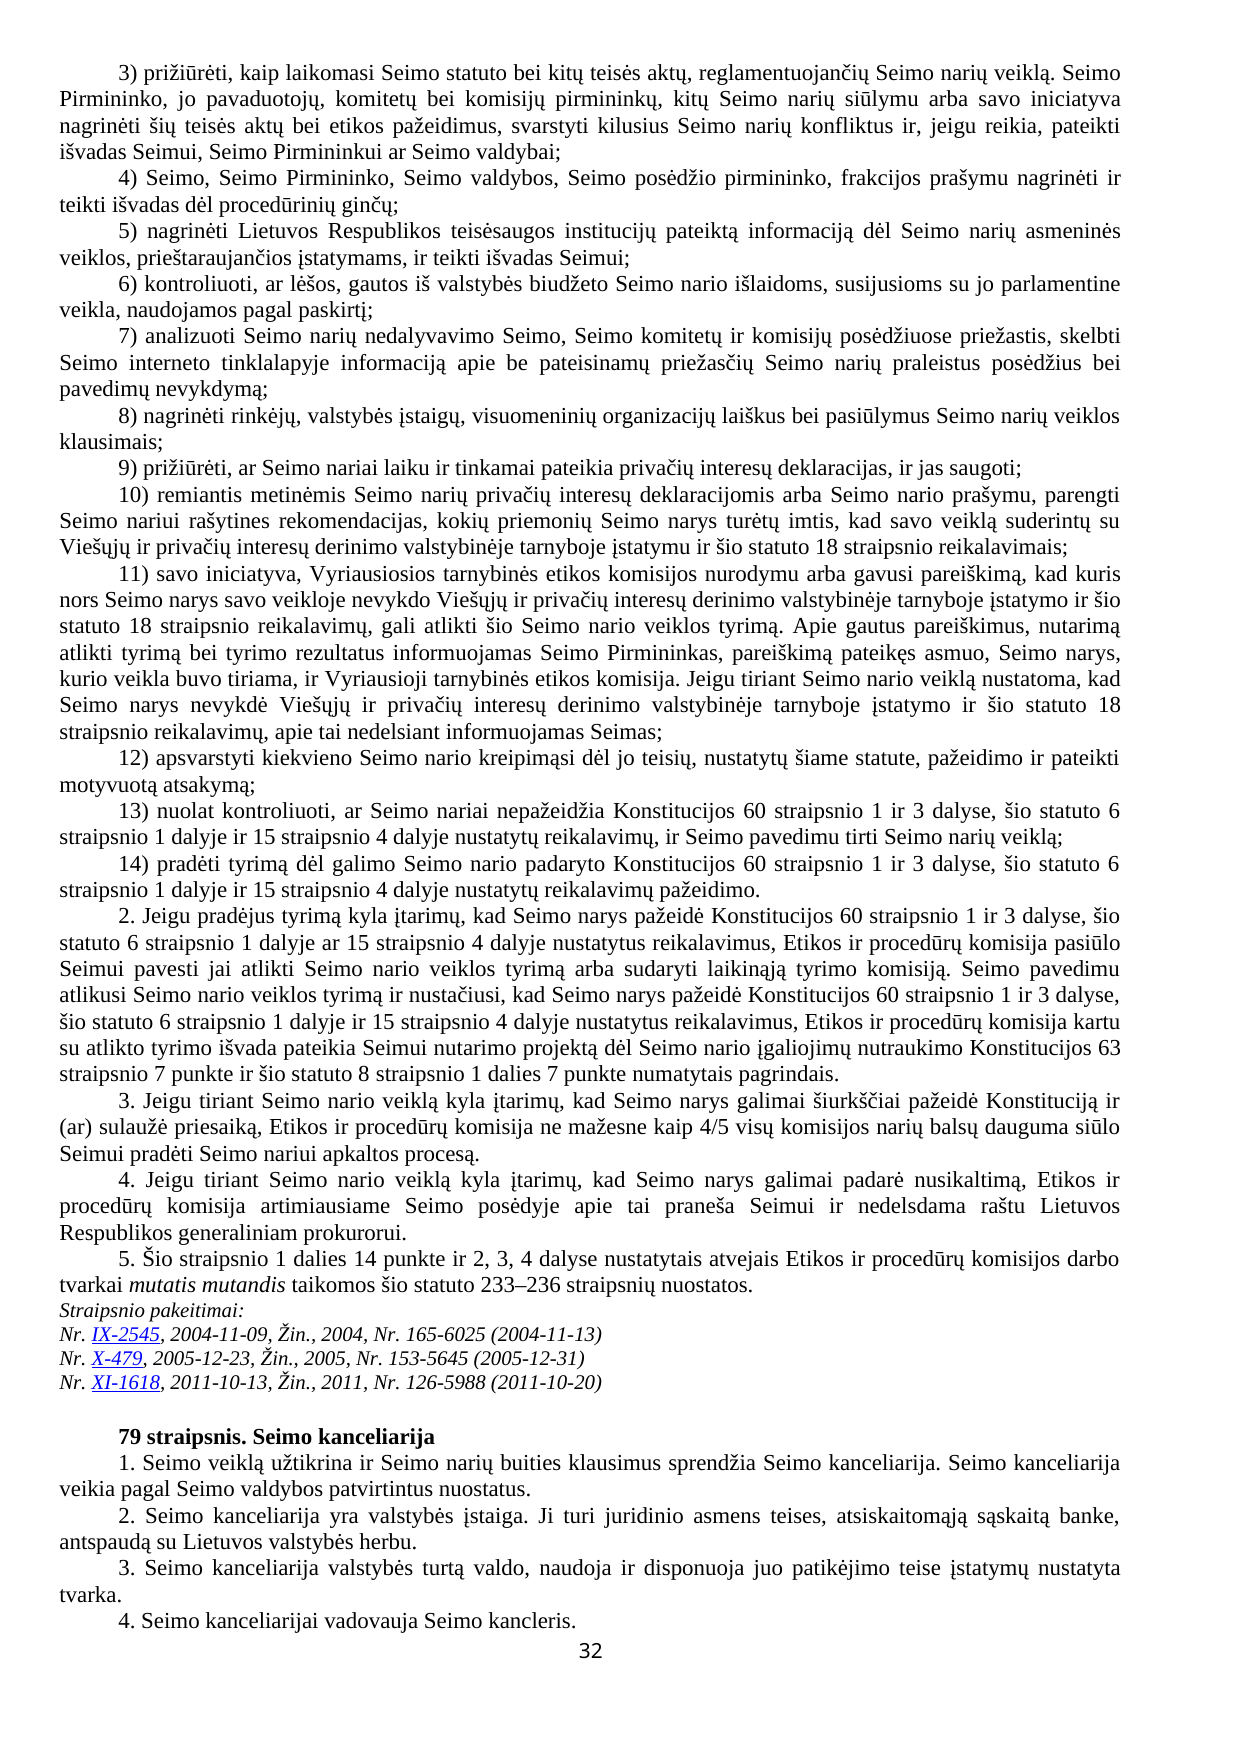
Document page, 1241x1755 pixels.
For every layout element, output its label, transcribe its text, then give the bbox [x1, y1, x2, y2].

text 3. Seimo kanceliarija valstybės turtą valdo, naudoja ir disponuoja juo patikėjimo teise įstatymų nustatyta tvarka. [59, 1554, 1122, 1607]
text Straipsnio pakeitimai: [59, 1298, 1122, 1322]
text 7) analizuoti Seimo narių nedalyvavimo Seimo, Seimo komitetų ir komisijų posėdžiuose priežastis, skelbti Seimo interneto tinklalapyje informaciją apie be pateisinamų priežasčių Seimo narių praleistus posėdžius bei pavedimų nevykdymą; [59, 323, 1122, 402]
text 1. Seimo veiklą užtikrina ir Seimo narių buities klausimus sprendžia Seimo kanceliarija. Seimo kanceliarija veikia pagal Seimo valdybos patvirtintus nuostatus. [59, 1449, 1122, 1502]
text 8) nagrinėti rinkėjų, valstybės įstaigų, visuomeninių organizacijų laiškus bei pasiūlymus Seimo narių veiklos klausimais; [59, 402, 1122, 454]
text 13) nuolat kontroliuoti, ar Seimo nariai nepažeidžia Konstitucijos 60 straipsnio 1 ir 3 dalyse, šio statuto 6 straipsnio 1 dalyje ir 15 straipsnio 4 dalyje nustatytų reikalavimų, ir Seimo pavedimu tirti Seimo narių veiklą; [59, 797, 1122, 850]
text 4. Seimo kanceliarijai vadovauja Seimo kancleris. [59, 1607, 1122, 1633]
text 2. Seimo kanceliarija yra valstybės įstaiga. Ji turi juridinio asmens teises, atsiskaitomąją sąskaitą banke, antspaudą su Lietuvos valstybės herbu. [59, 1502, 1122, 1554]
text Nr. X-479, 2005-12-23, Žin., 2005, Nr. 153-5645 (2005-12-31) [59, 1346, 1122, 1370]
text 11) savo iniciatyva, Vyriausiosios tarnybinės etikos komisijos nurodymu arba gavusi pareiškimą, kad kuris nors Seimo narys savo veikloje nevykdo Viešųjų ir privačių interesų derinimo valstybinėje tarnyboje įstatymo ir šio statuto 18 straipsnio reikalavimų, gali atlikti šio Seimo nario veiklos tyrimą. Apie gautus pareiškimus, nutarimą atlikti tyrimą bei tyrimo rezultatus informuojamas Seimo Pirmininkas, pareiškimą pateikęs asmuo, Seimo narys, kurio veikla buvo tiriama, ir Vyriausioji tarnybinės etikos komisija. Jeigu tiriant Seimo nario veiklą nustatoma, kad Seimo narys nevykdė Viešųjų ir privačių interesų derinimo valstybinėje tarnyboje įstatymo ir šio statuto 18 straipsnio reikalavimų, apie tai nedelsiant informuojamas Seimas; [59, 560, 1122, 744]
text Nr. IX-2545, 2004-11-09, Žin., 2004, Nr. 165-6025 (2004-11-13) [59, 1322, 1122, 1346]
text 12) apsvarstyti kiekvieno Seimo nario kreipimąsi dėl jo teisių, nustatytų šiame statute, pažeidimo ir pateikti motyvuotą atsakymą; [59, 744, 1122, 797]
text Nr. XI-1618, 2011-10-13, Žin., 2011, Nr. 126-5988 (2011-10-20) [59, 1370, 1122, 1394]
text 3) prižiūrėti, kaip laikomasi Seimo statuto bei kitų teisės aktų, reglamentuojančių Seimo narių veiklą. Seimo Pirmininko, jo pavaduotojų, komitetų bei komisijų pirmininkų, kitų Seimo narių siūlymu arba savo iniciatyva nagrinėti šių teisės aktų bei etikos pažeidimus, svarstyti kilusius Seimo narių konfliktus ir, jeigu reikia, pateikti išvadas Seimui, Seimo Pirmininkui ar Seimo valdybai; [59, 59, 1122, 164]
text 5. Šio straipsnio 1 dalies 14 punkte ir 2, 3, 4 dalyse nustatytais atvejais Etikos ir procedūrų komisijos darbo tvarkai mutatis mutandis taikomos šio statuto 233–236 straipsnių nuostatos. [59, 1245, 1122, 1298]
text 10) remiantis metinėmis Seimo narių privačių interesų deklaracijomis arba Seimo nario prašymu, parengti Seimo nariui rašytines rekomendacijas, kokių priemonių Seimo narys turėtų imtis, kad savo veiklą suderintų su Viešųjų ir privačių interesų derinimo valstybinėje tarnyboje įstatymu ir šio statuto 18 straipsnio reikalavimais; [59, 481, 1122, 560]
text 5) nagrinėti Lietuvos Respublikos teisėsaugos institucijų pateiktą informaciją dėl Seimo narių asmeninės veiklos, prieštaraujančios įstatymams, ir teikti išvadas Seimui; [59, 217, 1122, 270]
text 4) Seimo, Seimo Pirmininko, Seimo valdybos, Seimo posėdžio pirmininko, frakcijos prašymu nagrinėti ir teikti išvadas dėl procedūrinių ginčų; [59, 164, 1122, 217]
text 6) kontroliuoti, ar lėšos, gautos iš valstybės biudžeto Seimo nario išlaidoms, susijusioms su jo parlamentine veikla, naudojamos pagal paskirtį; [59, 270, 1122, 323]
text 4. Jeigu tiriant Seimo nario veiklą kyla įtarimų, kad Seimo narys galimai padarė nusikaltimą, Etikos ir procedūrų komisija artimiausiame Seimo posėdyje apie tai praneša Seimui ir nedelsdama raštu Lietuvos Respublikos generaliniam prokurorui. [59, 1166, 1122, 1245]
text 9) prižiūrėti, ar Seimo nariai laiku ir tinkamai pateikia privačių interesų deklaracijas, ir jas saugoti; [59, 454, 1122, 481]
text 79 straipsnis. Seimo kanceliarija [59, 1423, 1122, 1449]
text 3. Jeigu tiriant Seimo nario veiklą kyla įtarimų, kad Seimo narys galimai šiurkščiai pažeidė Konstituciją ir (ar) sulaužė priesaiką, Etikos ir procedūrų komisija ne mažesne kaip 4/5 visų komisijos narių balsų dauguma siūlo Seimui pradėti Seimo nariui apkaltos procesą. [59, 1087, 1122, 1166]
text 14) pradėti tyrimą dėl galimo Seimo nario padaryto Konstitucijos 60 straipsnio 1 ir 3 dalyse, šio statuto 6 straipsnio 1 dalyje ir 15 straipsnio 4 dalyje nustatytų reikalavimų pažeidimo. [59, 850, 1122, 902]
text 2. Jeigu pradėjus tyrimą kyla įtarimų, kad Seimo narys pažeidė Konstitucijos 60 straipsnio 1 ir 3 dalyse, šio statuto 6 straipsnio 1 dalyje ar 15 straipsnio 4 dalyje nustatytus reikalavimus, Etikos ir procedūrų komisija pasiūlo Seimui pavesti jai atlikti Seimo nario veiklos tyrimą arba sudaryti laikinąją tyrimo komisiją. Seimo pavedimu atlikusi Seimo nario veiklos tyrimą ir nustačiusi, kad Seimo narys pažeidė Konstitucijos 60 straipsnio 1 ir 3 dalyse, šio statuto 6 straipsnio 1 dalyje ir 15 straipsnio 4 dalyje nustatytus reikalavimus, Etikos ir procedūrų komisija kartu su atlikto tyrimo išvada pateikia Seimui nutarimo projektą dėl Seimo nario įgaliojimų nutraukimo Konstitucijos 63 straipsnio 7 punkte ir šio statuto 8 straipsnio 1 dalies 7 punkte numatytais pagrindais. [59, 902, 1122, 1087]
